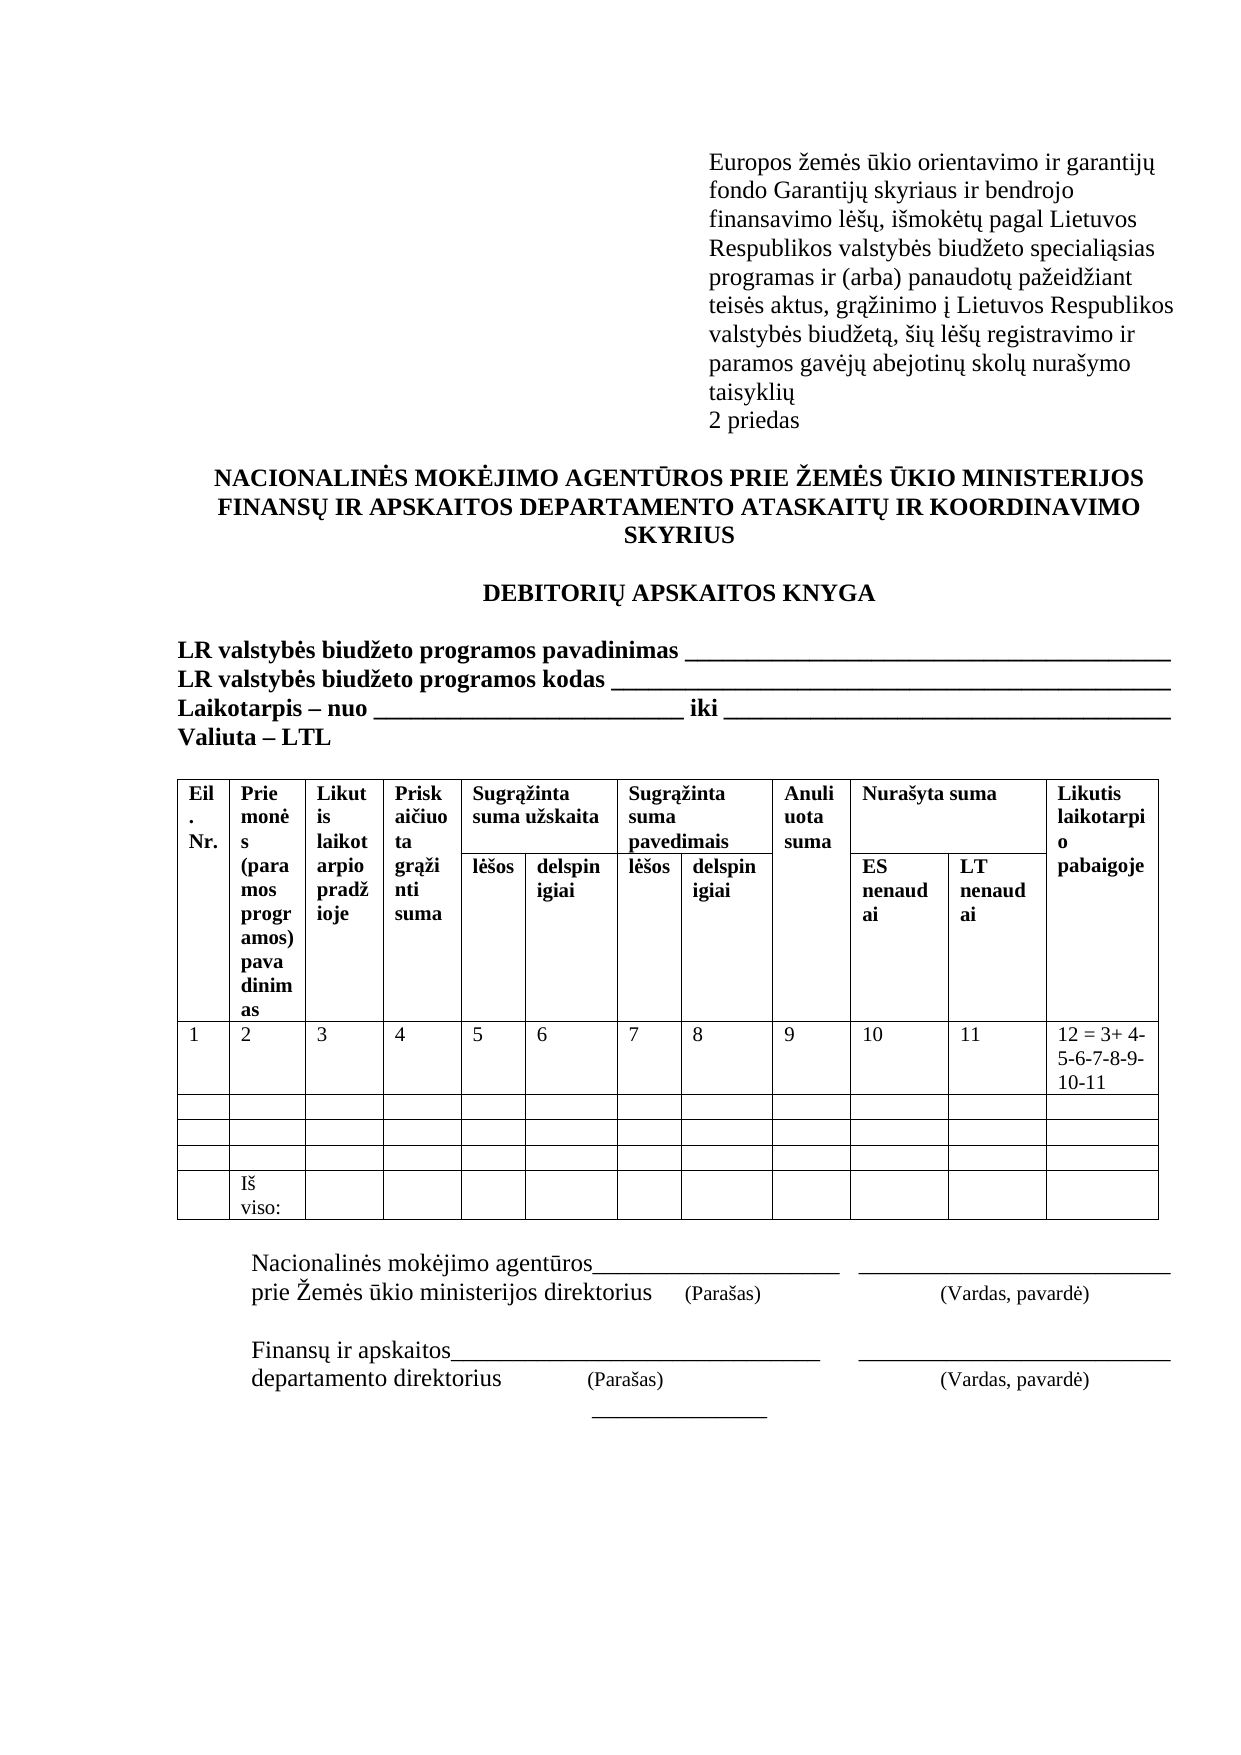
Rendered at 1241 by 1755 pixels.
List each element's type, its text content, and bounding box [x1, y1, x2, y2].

table_cell 11 [949, 1022, 1046, 1094]
text 2 priedas [177, 406, 1181, 434]
text prie Žemės ūkio ministerijos direktorius (Parašas) (Vardas, pavardė) [177, 1277, 1181, 1306]
table_header Anuliuota suma [773, 780, 850, 1021]
table_cell [851, 1120, 948, 1144]
text Finansų ir apskaitos [177, 1335, 1181, 1363]
text taisyklių [177, 377, 1181, 406]
table_cell lėšos [462, 854, 525, 1021]
table_header Nurašyta suma [851, 780, 1046, 853]
table_cell [773, 1095, 850, 1119]
text LR valstybės biudžeto programos kodas [177, 664, 1181, 693]
table_cell [384, 1146, 461, 1169]
text valstybės biudžetą, šių lėšų registravimo ir [177, 319, 1181, 348]
table_cell [1047, 1095, 1158, 1119]
table_cell [526, 1171, 617, 1219]
table_cell 4 [384, 1022, 461, 1094]
table_cell [230, 1120, 305, 1144]
table_cell 12 = 3+ 4-5-6-7-8-9-10-11 [1047, 1022, 1158, 1094]
table_cell [618, 1146, 681, 1169]
table_cell [773, 1146, 850, 1169]
table_cell 9 [773, 1022, 850, 1094]
table_cell [618, 1120, 681, 1144]
text DEBITORIŲ APSKAITOS KNYGA [177, 578, 1181, 607]
table_cell 7 [618, 1022, 681, 1094]
table_cell [306, 1095, 383, 1119]
table_cell 3 [306, 1022, 383, 1094]
table_cell [178, 1171, 229, 1219]
table_header Priemonės (paramos programos) pavadinimas [230, 780, 305, 1021]
text finansavimo lėšų, išmokėtų pagal Lietuvos [177, 204, 1181, 233]
table_cell [384, 1171, 461, 1219]
table_cell [682, 1095, 772, 1119]
table_cell [178, 1146, 229, 1169]
text ______________ [177, 1392, 1181, 1421]
table_cell [1047, 1146, 1158, 1169]
table_header Priskaičiuota grąžinti suma [384, 780, 461, 1021]
table_header Sugrąžinta suma užskaita [462, 780, 617, 853]
table_header Eil. Nr. [178, 780, 229, 1021]
text teisės aktus, grąžinimo į Lietuvos Respublikos [177, 291, 1181, 319]
table_cell [1047, 1120, 1158, 1144]
table_cell [230, 1146, 305, 1169]
table_header Likutis laikotarpio pabaigoje [1047, 780, 1158, 1021]
table_cell [462, 1120, 525, 1144]
table_cell [526, 1146, 617, 1169]
table_cell 1 [178, 1022, 229, 1094]
text NACIONALINĖS MOKĖJIMO AGENTŪROS PRIE ŽEMĖS ŪKIO MINISTERIJOS FINANSŲ IR APSKAITOS DEPARTAMENTO ATASKAITŲ IR KOORDINAVIMO SKYRIUS [177, 463, 1181, 549]
table_cell [384, 1120, 461, 1144]
table_cell [949, 1095, 1046, 1119]
table_cell [682, 1146, 772, 1169]
table_cell 10 [851, 1022, 948, 1094]
table_cell [526, 1120, 617, 1144]
table_cell [773, 1171, 850, 1219]
text paramos gavėjų abejotinų skolų nurašymo [177, 348, 1181, 377]
table_cell LT nenaudai [949, 854, 1046, 1021]
table_cell [949, 1146, 1046, 1169]
table_cell [851, 1146, 948, 1169]
table_cell [306, 1171, 383, 1219]
table_cell 5 [462, 1022, 525, 1094]
text fondo Garantijų skyriaus ir bendrojo [177, 176, 1181, 204]
table_cell [1047, 1171, 1158, 1219]
table_cell lėšos [618, 854, 681, 1021]
table_cell [178, 1095, 229, 1119]
table_cell [306, 1120, 383, 1144]
table_cell [949, 1120, 1046, 1144]
table_cell [384, 1095, 461, 1119]
table_cell [526, 1095, 617, 1119]
text departamento direktorius (Parašas) (Vardas, pavardė) [177, 1363, 1181, 1392]
table_cell [949, 1171, 1046, 1219]
table_header Sugrąžinta suma pavedimais [618, 780, 772, 853]
text Nacionalinės mokėjimo agentūros [177, 1248, 1181, 1277]
table_cell [773, 1120, 850, 1144]
table_cell Iš viso: [230, 1171, 305, 1219]
table_cell [851, 1095, 948, 1119]
table_cell [462, 1095, 525, 1119]
table_cell [462, 1171, 525, 1219]
table_cell 6 [526, 1022, 617, 1094]
text programas ir (arba) panaudotų pažeidžiant [177, 262, 1181, 291]
text Valiuta – LTL [177, 722, 1181, 751]
text Laikotarpis – nuo iki [177, 693, 1181, 722]
table_cell [618, 1171, 681, 1219]
text LR valstybės biudžeto programos pavadinimas [177, 636, 1181, 664]
table_header Likutis laikotarpio pradžioje [306, 780, 383, 1021]
table_cell [682, 1171, 772, 1219]
table_cell [682, 1120, 772, 1144]
table_cell [851, 1171, 948, 1219]
table_cell [178, 1120, 229, 1144]
table_cell 8 [682, 1022, 772, 1094]
text Respublikos valstybės biudžeto specialiąsias [177, 233, 1181, 262]
table_cell [618, 1095, 681, 1119]
table_cell [306, 1146, 383, 1169]
table_cell [462, 1146, 525, 1169]
table_cell 2 [230, 1022, 305, 1094]
table_cell [230, 1095, 305, 1119]
table_cell delspinigiai [526, 854, 617, 1021]
text Europos žemės ūkio orientavimo ir garantijų [177, 147, 1181, 176]
table_cell ES nenaudai [851, 854, 948, 1021]
table_cell delspinigiai [682, 854, 772, 1021]
